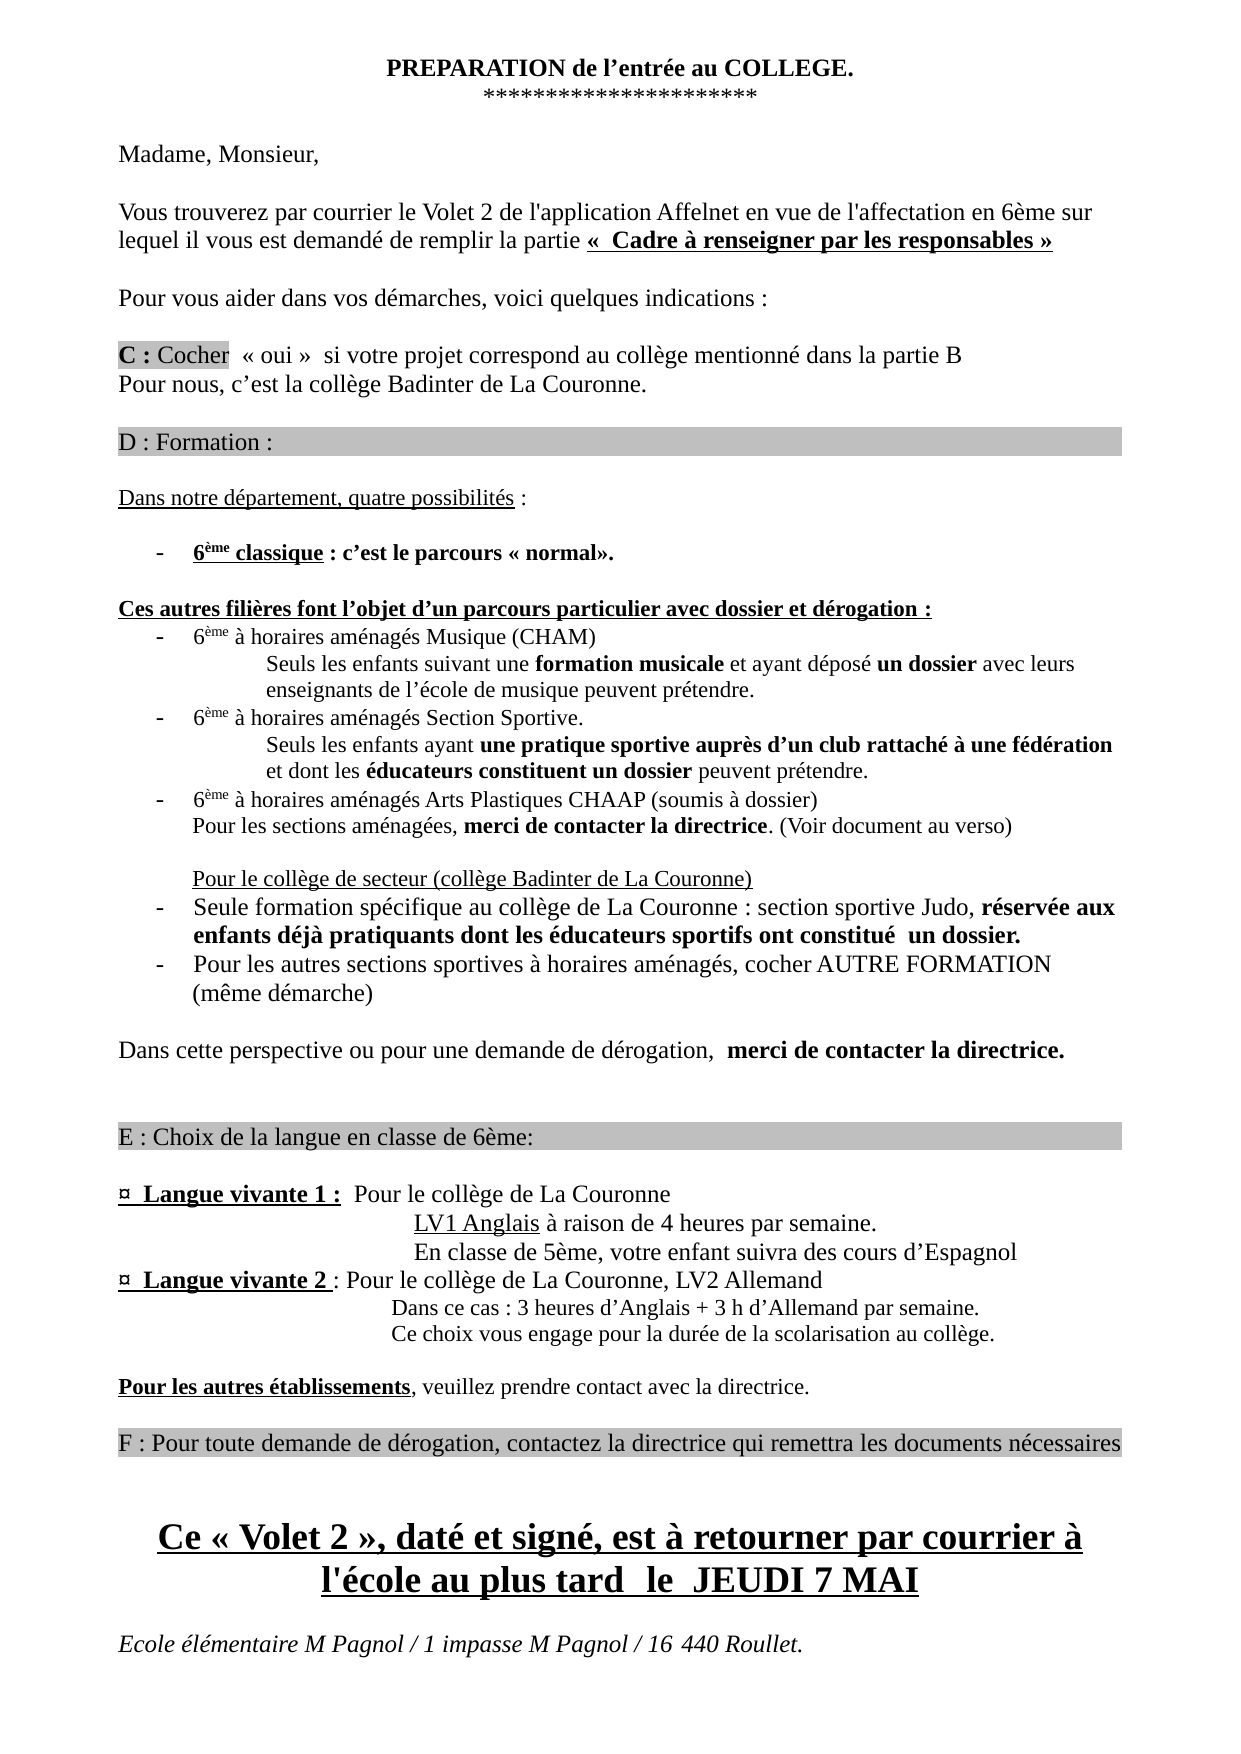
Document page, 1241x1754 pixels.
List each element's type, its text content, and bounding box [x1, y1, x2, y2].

list 6ème à horaires aménagés Musique (CHAM) [156, 621, 1122, 650]
text F : Pour toute demande de dérogation, contactez la directrice qui remettra les documents nécessaires [118, 1428, 1122, 1457]
text Dans ce cas : 3 heures d’Anglais + 3 h d’Allemand par semaine. [340, 1294, 1122, 1321]
list Pour les autres sections sportives à horaires aménagés, cocher AUTRE FORMATION [156, 949, 1122, 978]
text Vous trouverez par courrier le Volet 2 de l'application Affelnet en vue de l'affectation en 6ème sur lequel il vous est demandé de remplir la partie « Cadre à renseigner par les responsables » [118, 197, 1122, 254]
text ¤ Langue vivante 1 : Pour le collège de La Couronne [118, 1179, 1122, 1208]
text Ce choix vous engage pour la durée de la scolarisation au collège. [340, 1321, 1122, 1347]
text Seuls les enfants suivant une formation musicale et ayant déposé un dossier avec leurs enseignants de l’école de musique peuvent prétendre. [266, 650, 1122, 702]
text E : Choix de la langue en classe de 6ème: [118, 1122, 1122, 1150]
text Pour le collège de secteur (collège Badinter de La Couronne) [118, 865, 1122, 892]
text Pour les sections aménagées, merci de contacter la directrice. (Voir document au verso) [118, 813, 1122, 839]
text Ces autres filières font l’objet d’un parcours particulier avec dossier et dérogation : [118, 594, 1122, 621]
text Madame, Monsieur, [118, 139, 1122, 168]
text (même démarche) [118, 978, 1122, 1007]
text ********************** [118, 82, 1122, 111]
text Ecole élémentaire M Pagnol / 1 impasse M Pagnol / 16 440 Roullet. [118, 1629, 1122, 1658]
text C : Cocher « oui » si votre projet correspond au collège mentionné dans la partie B [118, 341, 1122, 369]
text Ce « Volet 2 », daté et signé, est à retourner par courrier à l'école au plus tard le JEUDI 7 MAI [118, 1514, 1122, 1601]
text Dans notre département, quatre possibilités : [118, 484, 1122, 511]
text D : Formation : [118, 427, 1122, 456]
text Pour vous aider dans vos démarches, voici quelques indications : [118, 283, 1122, 312]
text En classe de 5ème, votre enfant suivra des cours d’Espagnol [413, 1237, 1122, 1265]
text Seuls les enfants ayant une pratique sportive auprès d’un club rattaché à une fédération et dont les éducateurs constituent un dossier peuvent prétendre. [266, 731, 1122, 784]
text PREPARATION de l’entrée au COLLEGE. [118, 53, 1122, 82]
list 6ème classique : c’est le parcours « normal». [156, 537, 1122, 566]
list 6ème à horaires aménagés Section Sportive. [156, 702, 1122, 731]
text Pour les autres établissements, veuillez prendre contact avec la directrice. [118, 1373, 1122, 1399]
list Seule formation spécifique au collège de La Couronne : section sportive Judo, réservée aux enfants déjà pratiquants dont les éducateurs sportifs ont constitué un dossier. [156, 892, 1122, 949]
text ¤ Langue vivante 2 : Pour le collège de La Couronne, LV2 Allemand [118, 1265, 1122, 1294]
text LV1 Anglais à raison de 4 heures par semaine. [266, 1208, 1122, 1237]
text Pour nous, c’est la collège Badinter de La Couronne. [118, 369, 1122, 398]
text Dans cette perspective ou pour une demande de dérogation, merci de contacter la directrice. [118, 1035, 1122, 1064]
list 6ème à horaires aménagés Arts Plastiques CHAAP (soumis à dossier) [156, 784, 1122, 813]
